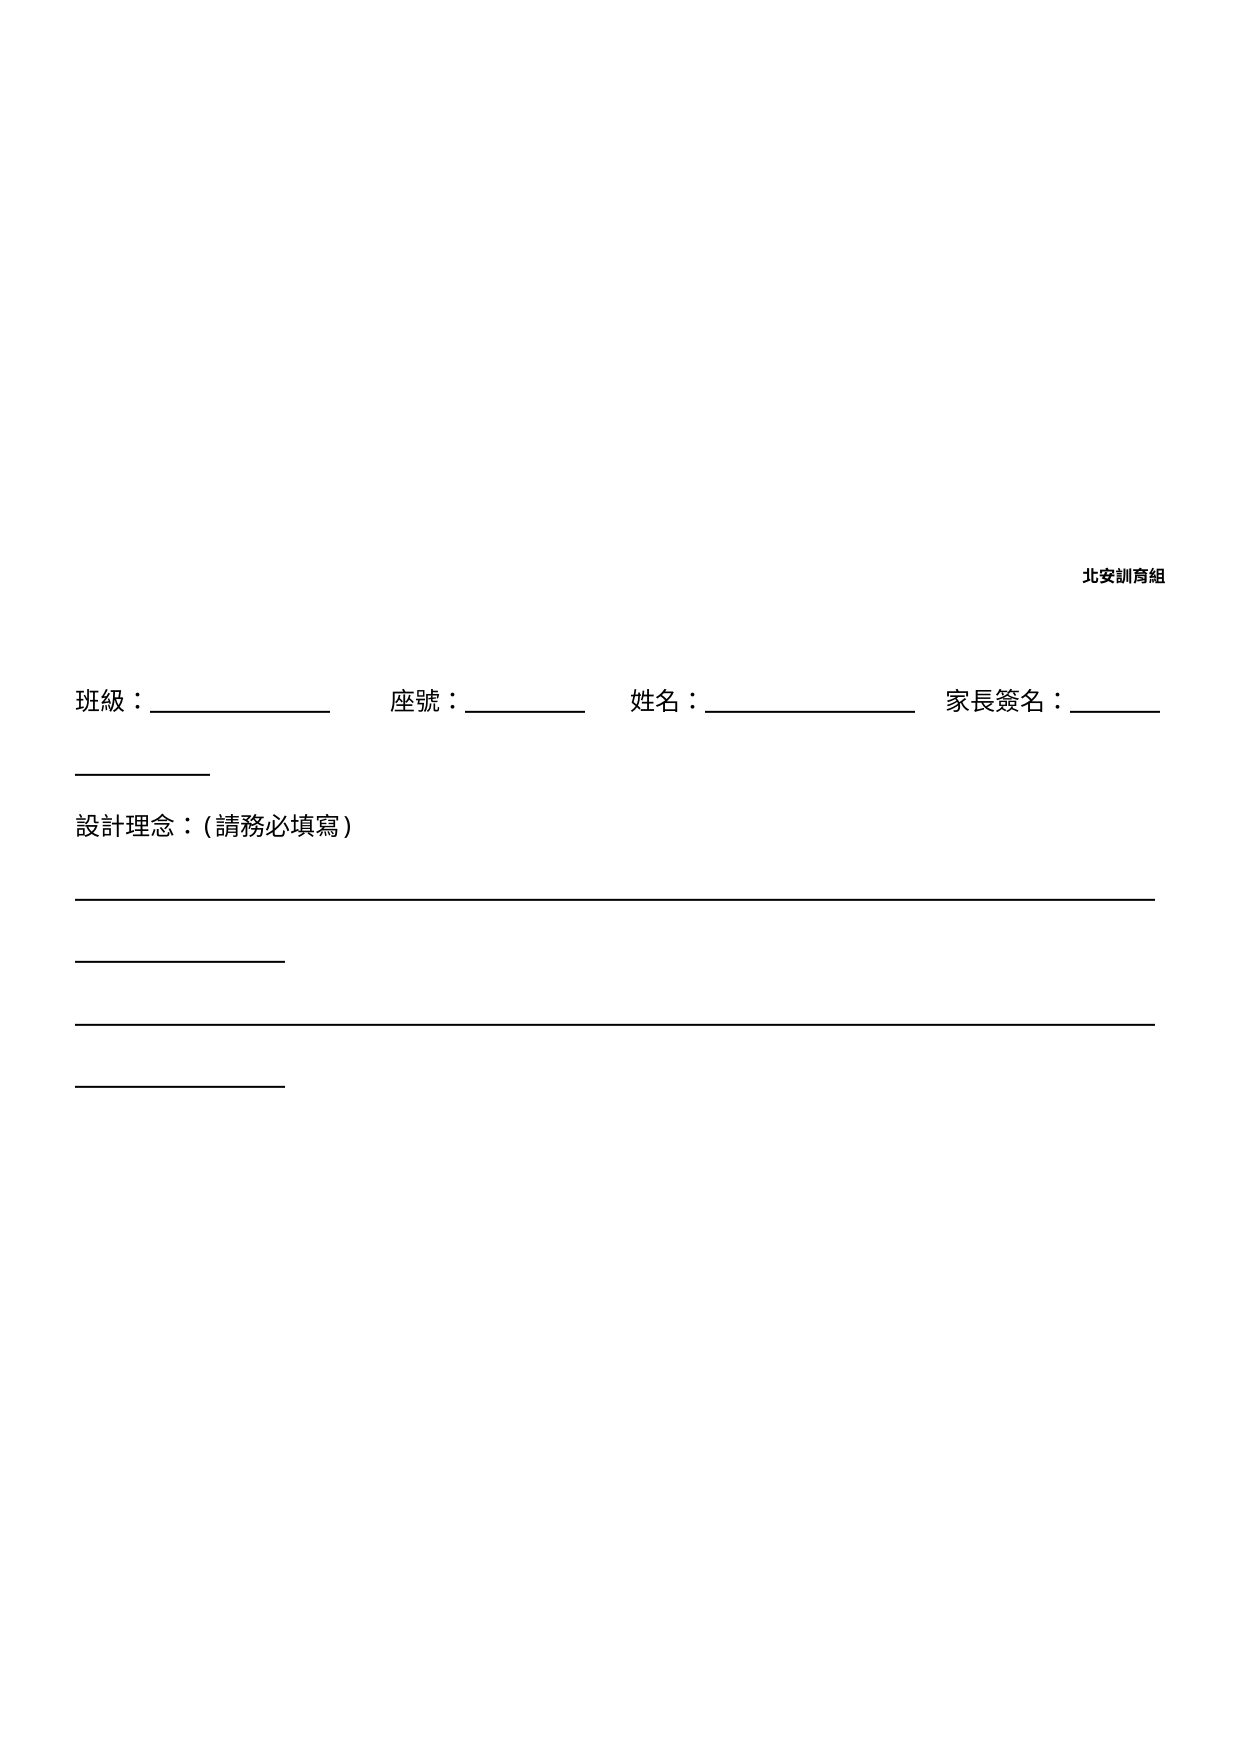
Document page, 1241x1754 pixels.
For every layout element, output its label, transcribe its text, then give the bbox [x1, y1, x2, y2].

text ______________________________________________________________________________________ [75, 846, 1165, 971]
text ______________________________________________________________________________________ [75, 971, 1165, 1096]
text 設計理念：(請務必填寫) [75, 783, 1165, 846]
text 北安訓育組 [75, 471, 1165, 596]
text 班級：____________ 座號：________ 姓名：______________ 家長簽名：_______________ [75, 658, 1165, 783]
